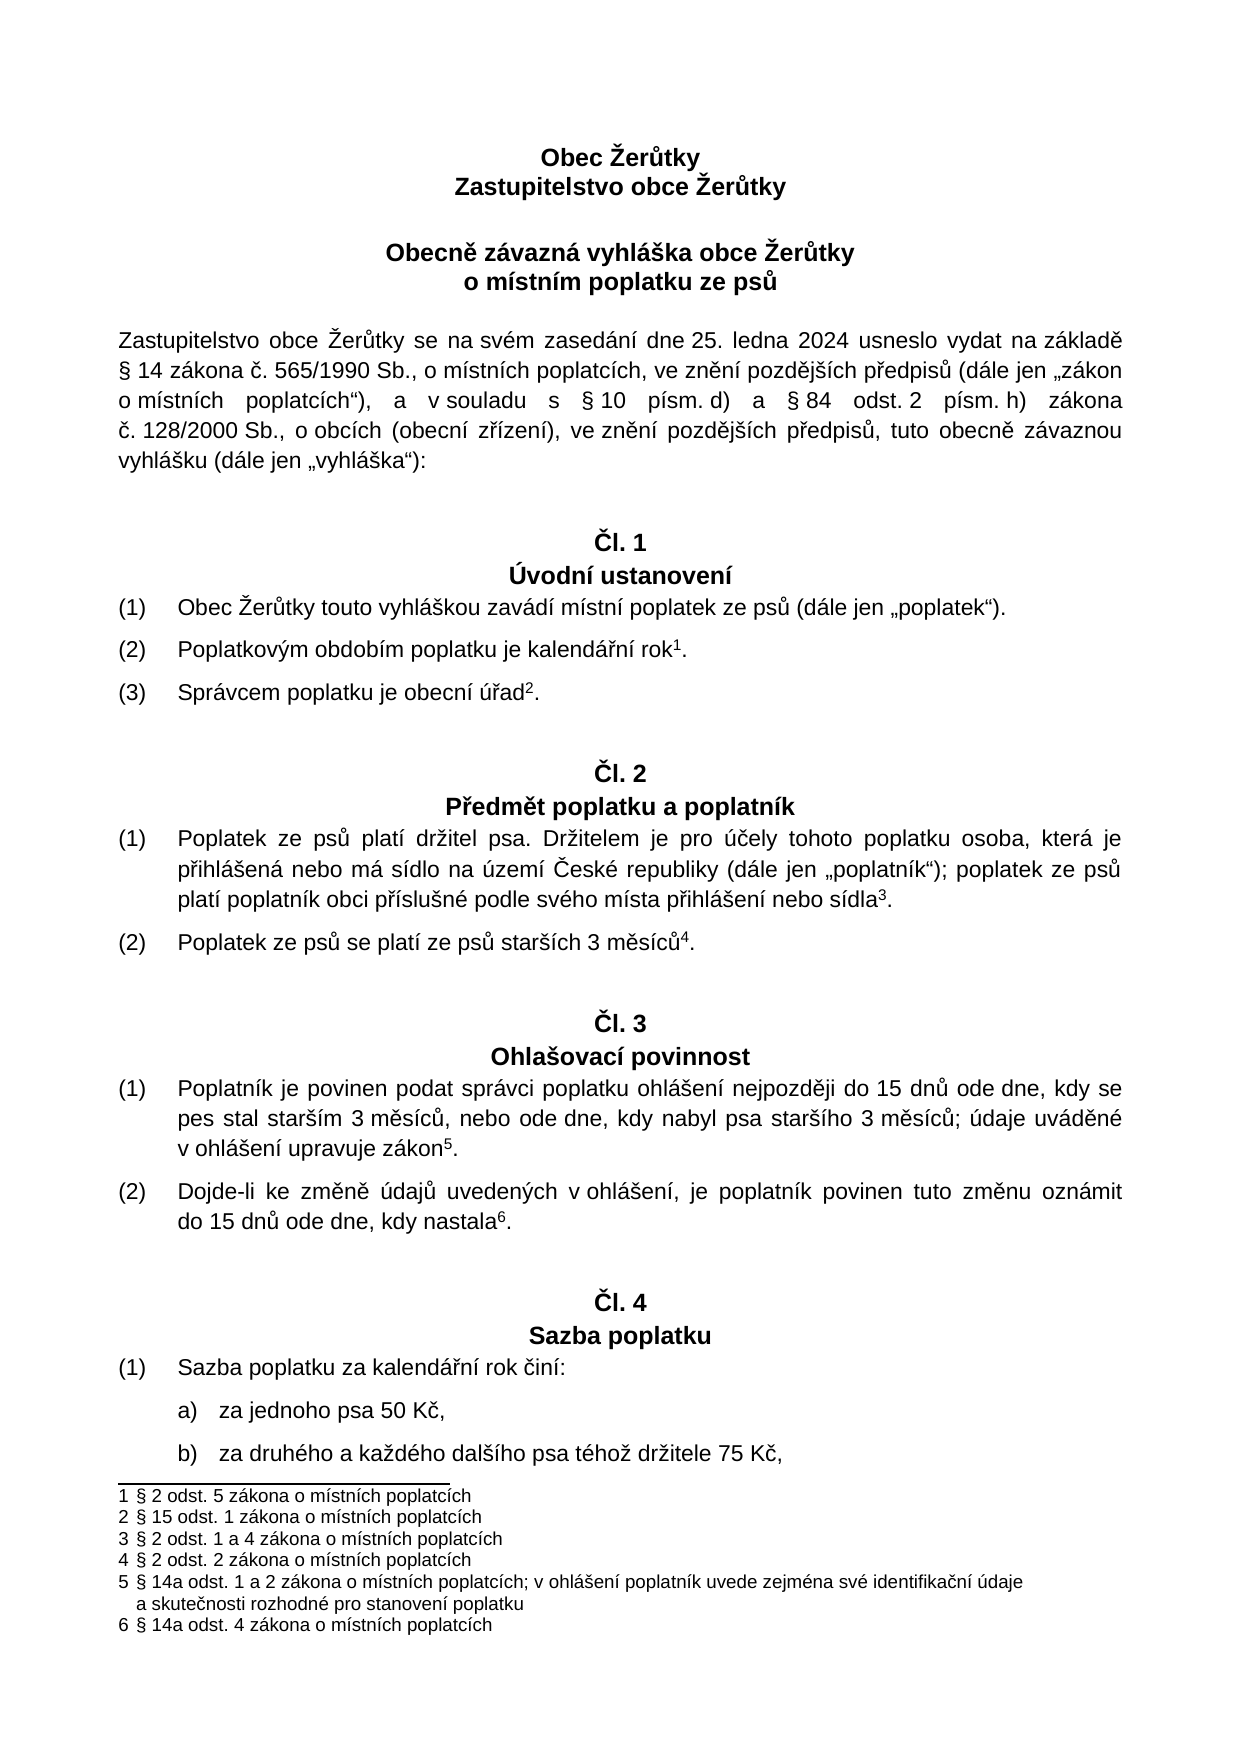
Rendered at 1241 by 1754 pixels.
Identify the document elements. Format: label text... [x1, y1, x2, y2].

list Dojde-li ke změně údajů uvedených v ohlášení, je poplatník povinen tuto změnu oznámit do 15 dnů ode dne, kdy nastala. [118, 1178, 1122, 1234]
list Poplatek ze psů platí držitel psa. Držitelem je pro účely tohoto poplatku osoba, která je přihlášená nebo má sídlo na území České republiky (dále jen „poplatník“); poplatek ze psů platí poplatník obci příslušné podle svého místa přihlášení nebo sídla. [118, 825, 1122, 912]
list § 2 odst. 2 zákona o místních poplatcích [118, 1549, 1122, 1571]
list za jednoho psa 50 Kč, [177, 1397, 1122, 1423]
list § 14a odst. 4 zákona o místních poplatcích [118, 1614, 1122, 1635]
list § 2 odst. 5 zákona o místních poplatcích [118, 1484, 1122, 1506]
subtitle Čl. 3 Ohlašovací povinnost [118, 1009, 1122, 1071]
list za druhého a každého dalšího psa téhož držitele 75 Kč, [177, 1440, 1122, 1466]
list § 14a odst. 1 a 2 zákona o místních poplatcích; v ohlášení poplatník uvede zejména své identifikační údaje a skutečnosti rozhodné pro stanovení poplatku [118, 1571, 1122, 1614]
list Poplatek ze psů se platí ze psů starších 3 měsíců. [118, 928, 1122, 955]
subtitle Čl. 2 Předmět poplatku a poplatník [118, 759, 1122, 821]
list Správcem poplatku je obecní úřad. [118, 679, 1122, 706]
list Obec Žerůtky touto vyhláškou zavádí místní poplatek ze psů (dále jen „poplatek“). [118, 594, 1122, 620]
subtitle Čl. 4 Sazba poplatku [118, 1288, 1122, 1350]
subtitle Čl. 1 Úvodní ustanovení [118, 528, 1122, 589]
list Poplatkovým obdobím poplatku je kalendářní rok. [118, 636, 1122, 663]
subtitle Obecně závazná vyhláška obce Žerůtky o místním poplatku ze psů [118, 238, 1122, 295]
text Zastupitelstvo obce Žerůtky se na svém zasedání dne 25. ledna 2024 usneslo vydat na základě § 14 zákona č. 565/1990 Sb., o místních poplatcích, ve znění pozdějších předpisů (dále jen „zákon o místních poplatcích“), a v souladu s § 10 písm. d) a § 84 odst. 2 písm. h) zákona č. 128/2000 Sb., o obcích (obecní zřízení), ve znění pozdějších předpisů, tuto obecně závaznou vyhlášku (dále jen „vyhláška“): [118, 327, 1122, 474]
list Poplatník je povinen podat správci poplatku ohlášení nejpozději do 15 dnů ode dne, kdy se pes stal starším 3 měsíců, nebo ode dne, kdy nabyl psa staršího 3 měsíců; údaje uváděné v ohlášení upravuje zákon. [118, 1075, 1122, 1162]
list § 2 odst. 1 a 4 zákona o místních poplatcích [118, 1528, 1122, 1549]
text Obec Žerůtky Zastupitelstvo obce Žerůtky [118, 143, 1122, 201]
list Sazba poplatku za kalendářní rok činí: [118, 1354, 1122, 1381]
list § 15 odst. 1 zákona o místních poplatcích [118, 1506, 1122, 1528]
